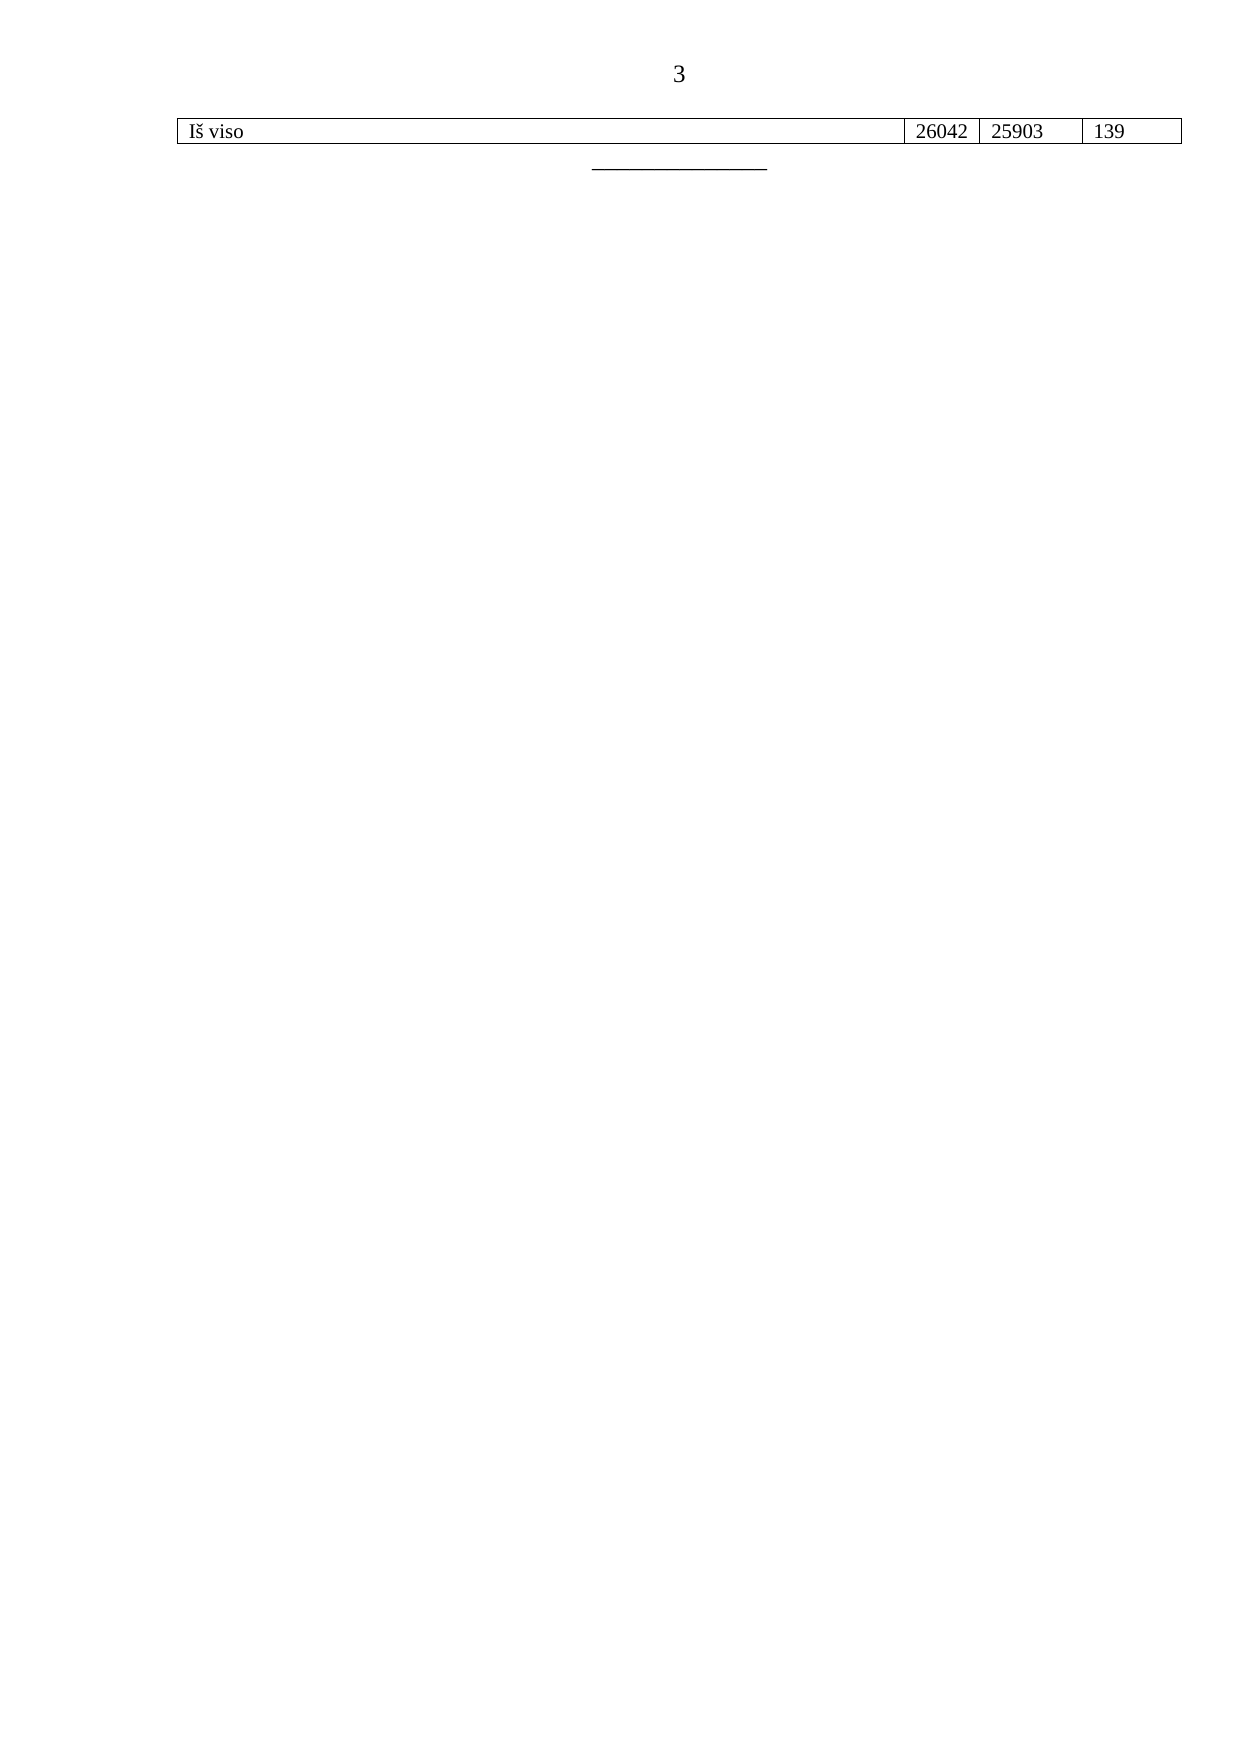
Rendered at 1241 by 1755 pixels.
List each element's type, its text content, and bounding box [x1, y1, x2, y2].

table_cell 25903 [980, 119, 1082, 143]
table_cell 26042 [905, 119, 979, 143]
text ______________ [177, 144, 1181, 173]
table_cell Iš viso [178, 119, 904, 143]
table_cell 139 [1083, 119, 1181, 143]
